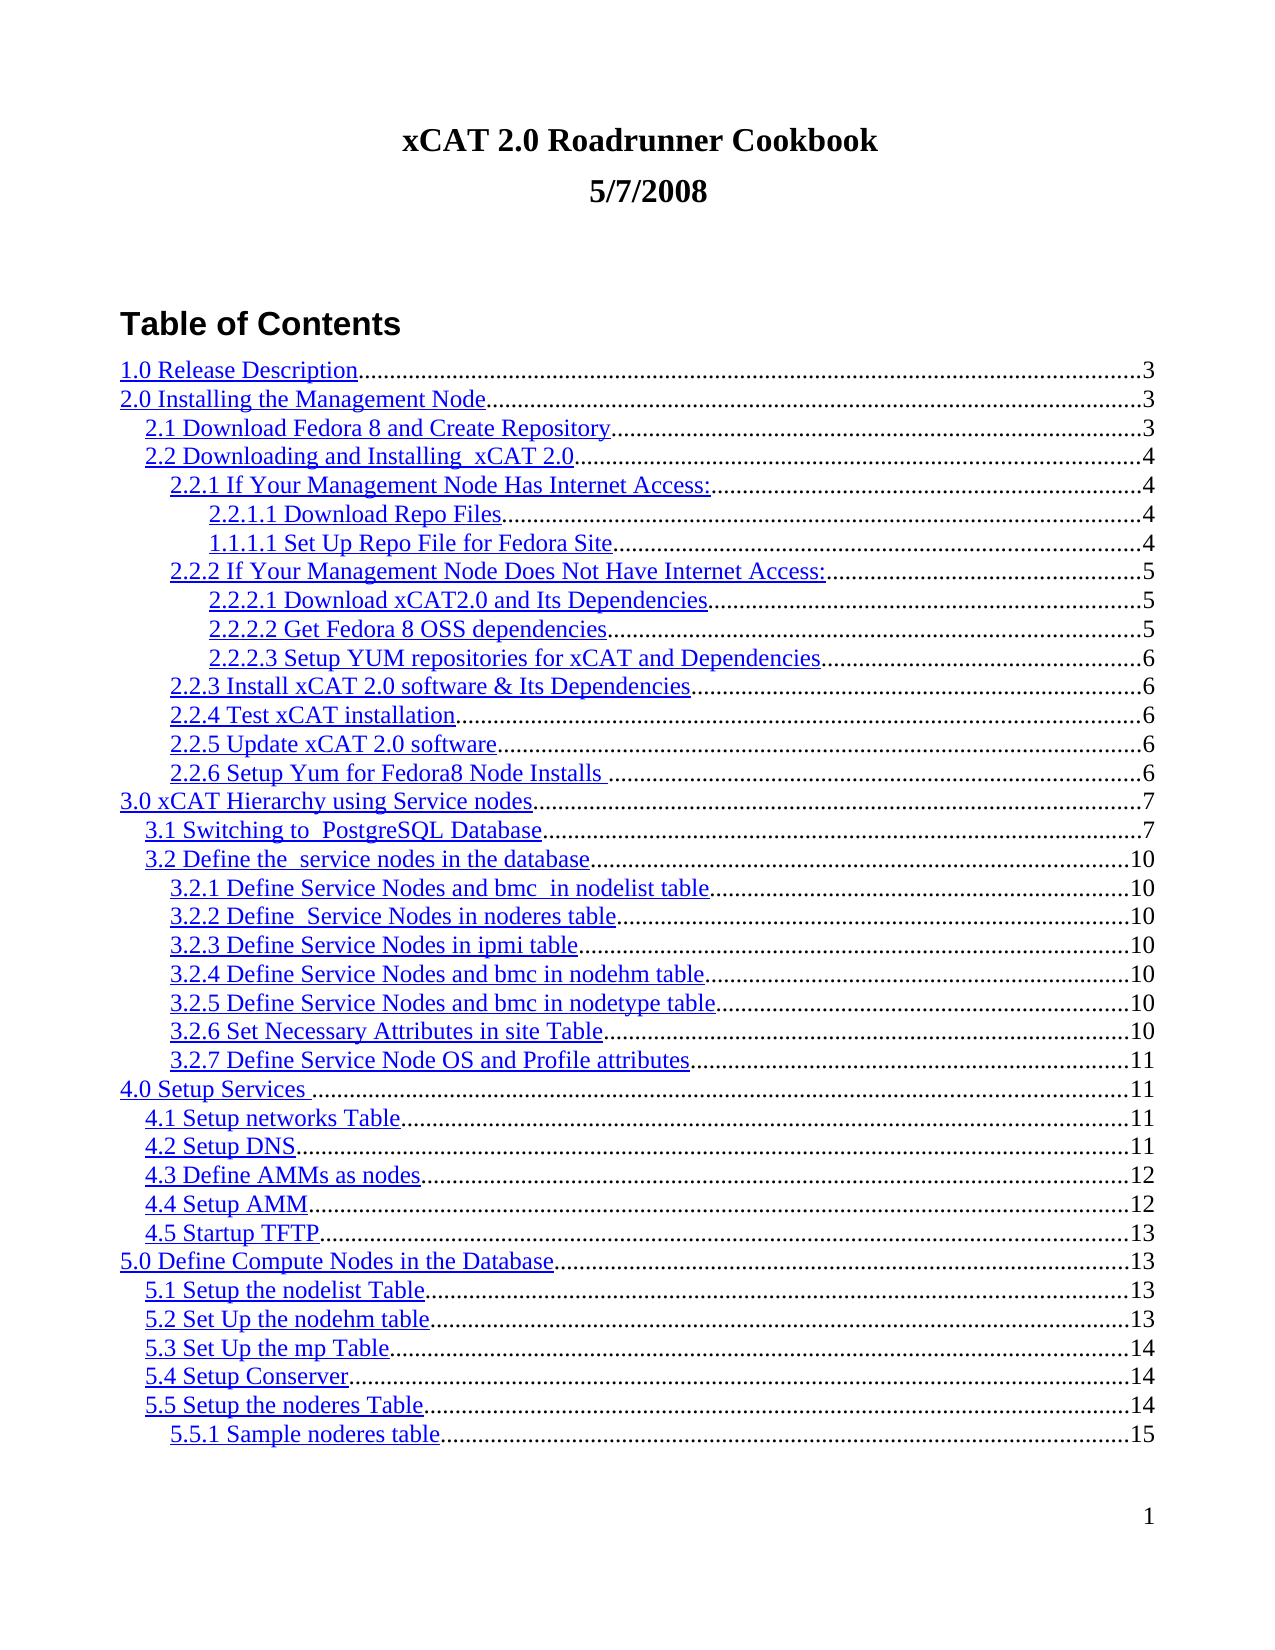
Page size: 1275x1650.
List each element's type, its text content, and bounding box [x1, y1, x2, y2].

subtitle Table of Contents [120, 304, 1155, 343]
text xCAT 2.0 Roadrunner Cookbook [120, 120, 1155, 158]
text 2.2.2.3 Setup YUM repositories for xCAT and Dependencies 6 [208, 643, 1155, 671]
text 2.2.2 If Your Management Node Does Not Have Internet Access: 5 [170, 556, 1155, 585]
text 3.2.7 Define Service Node OS and Profile attributes 11 [170, 1045, 1155, 1074]
text 2.2.3 Install xCAT 2.0 software & Its Dependencies 6 [170, 671, 1155, 700]
text 4.0 Setup Services 11 [120, 1074, 1155, 1103]
text 2.2.4 Test xCAT installation 6 [170, 700, 1155, 729]
text 3.2.4 Define Service Nodes and bmc in nodehm table 10 [170, 959, 1155, 988]
text 3.2.5 Define Service Nodes and bmc in nodetype table 10 [170, 988, 1155, 1016]
text 3.1 Switching to PostgreSQL Database 7 [145, 815, 1155, 844]
text 4.4 Setup AMM 12 [145, 1189, 1155, 1218]
text 2.2 Downloading and Installing xCAT 2.0 4 [145, 441, 1155, 470]
text 2.2.5 Update xCAT 2.0 software 6 [170, 729, 1155, 758]
text 2.2.6 Setup Yum for Fedora8 Node Installs 6 [170, 758, 1155, 786]
text 5.2 Set Up the nodehm table 13 [145, 1304, 1155, 1333]
text 5.5 Setup the noderes Table 14 [145, 1390, 1155, 1419]
text 2.1 Download Fedora 8 and Create Repository 3 [145, 413, 1155, 441]
text 2.2.2.1 Download xCAT2.0 and Its Dependencies 5 [208, 585, 1155, 614]
text 3.2.3 Define Service Nodes in ipmi table 10 [170, 930, 1155, 959]
text 4.5 Startup TFTP 13 [145, 1218, 1155, 1246]
text 5/7/2008 [120, 171, 1155, 209]
text 5.1 Setup the nodelist Table 13 [145, 1275, 1155, 1304]
text 3.2.6 Set Necessary Attributes in site Table 10 [170, 1016, 1155, 1045]
text 5.4 Setup Conserver 14 [145, 1361, 1155, 1390]
text 2.2.1 If Your Management Node Has Internet Access: 4 [170, 470, 1155, 499]
text 1.0 Release Description 3 [120, 355, 1155, 384]
text 5.0 Define Compute Nodes in the Database 13 [120, 1246, 1155, 1275]
text 2.0 Installing the Management Node 3 [120, 384, 1155, 413]
text 3.2.2 Define Service Nodes in noderes table 10 [170, 901, 1155, 930]
text 4.3 Define AMMs as nodes 12 [145, 1160, 1155, 1189]
text 3.0 xCAT Hierarchy using Service nodes 7 [120, 786, 1155, 815]
text 1.1.1.1 Set Up Repo File for Fedora Site 4 [208, 528, 1155, 556]
text 2.2.1.1 Download Repo Files 4 [208, 499, 1155, 528]
text 4.1 Setup networks Table 11 [145, 1103, 1155, 1131]
text 5.3 Set Up the mp Table 14 [145, 1333, 1155, 1361]
text 2.2.2.2 Get Fedora 8 OSS dependencies 5 [208, 614, 1155, 643]
text 4.2 Setup DNS 11 [145, 1131, 1155, 1160]
text 3.2.1 Define Service Nodes and bmc in nodelist table 10 [170, 873, 1155, 901]
text 5.5.1 Sample noderes table 15 [170, 1419, 1155, 1448]
text 3.2 Define the service nodes in the database 10 [145, 844, 1155, 873]
